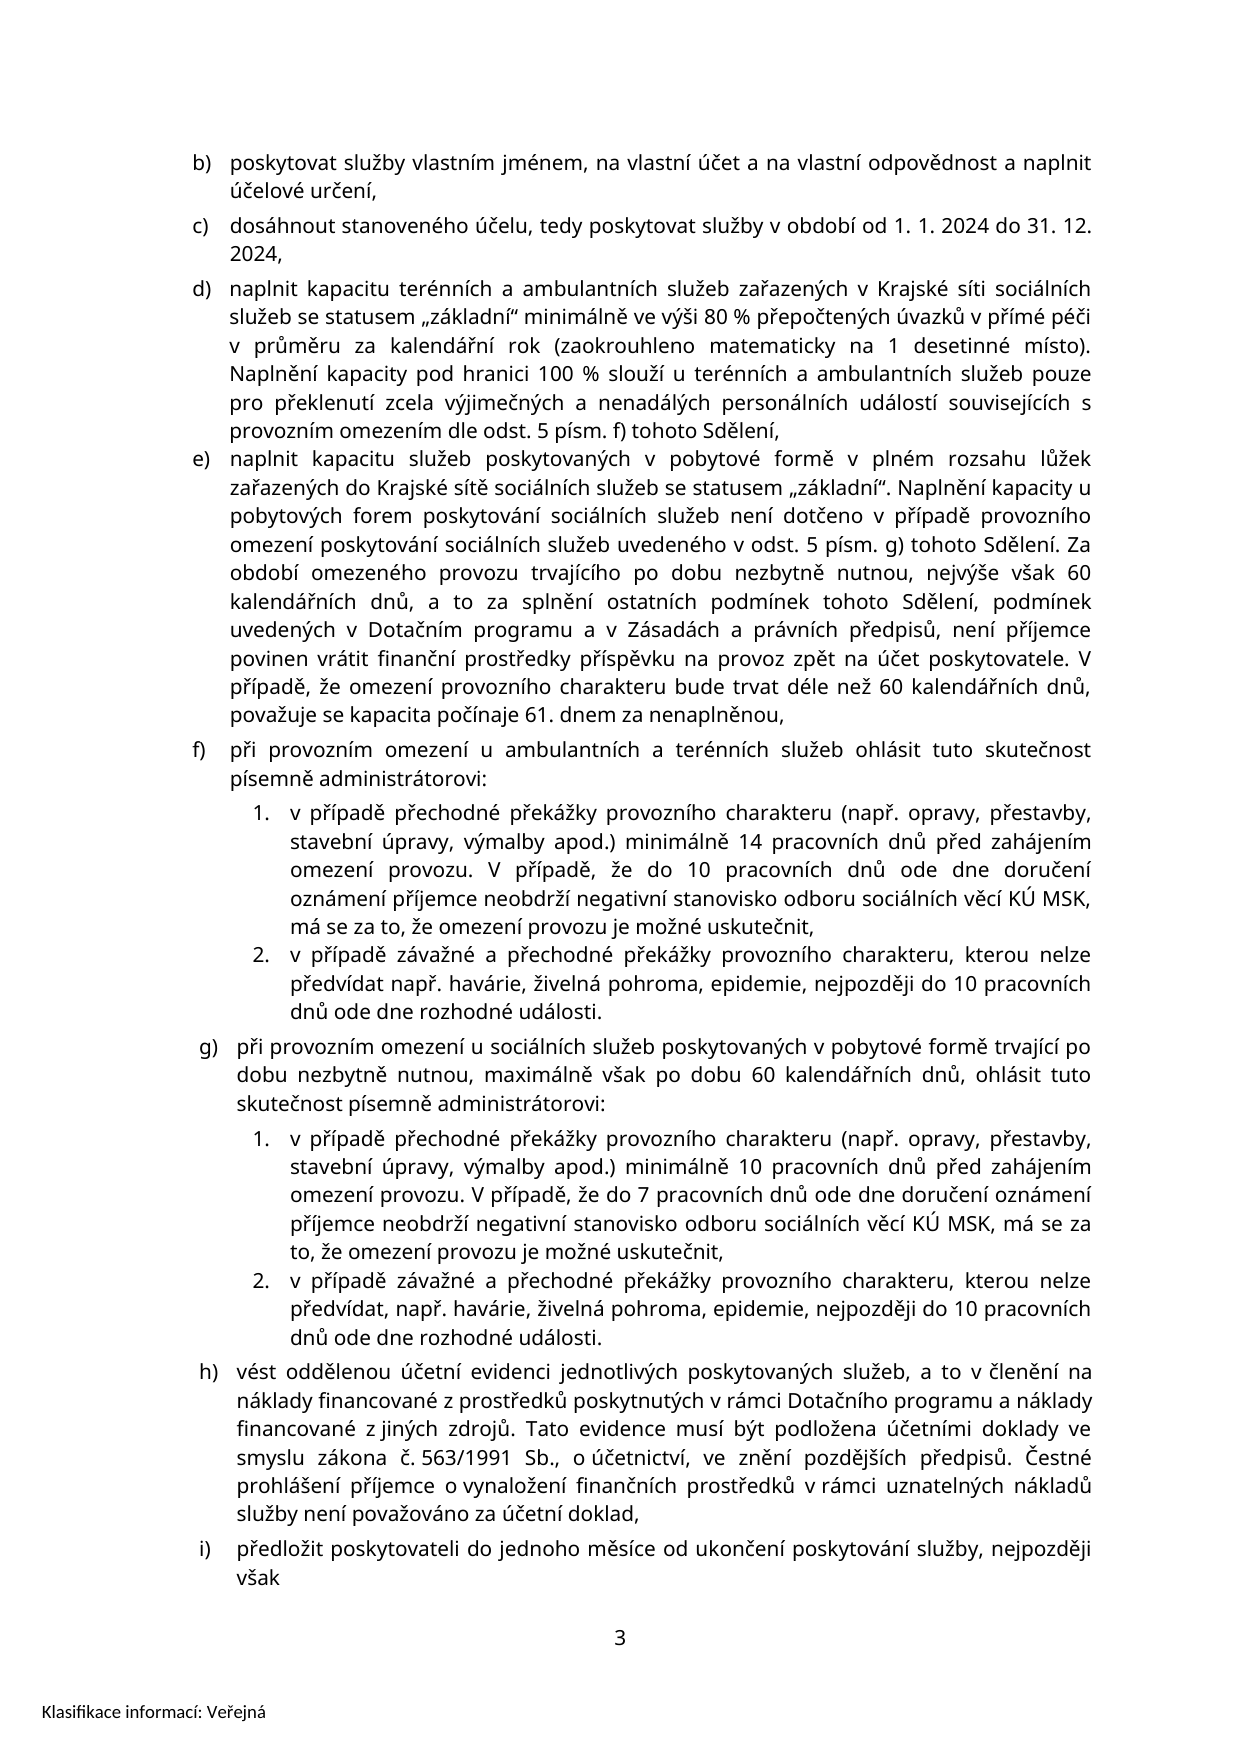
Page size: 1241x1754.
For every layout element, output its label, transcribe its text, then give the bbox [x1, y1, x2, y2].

list vést oddělenou účetní evidenci jednotlivých poskytovaných služeb, a to v členění na náklady financované z prostředků poskytnutých v rámci Dotačního programu a náklady financované z jiných zdrojů. Tato evidence musí být podložena účetními doklady ve smyslu zákona č. 563/1991 Sb., o účetnictví, ve znění pozdějších předpisů. Čestné prohlášení příjemce o vynaložení finančních prostředků v rámci uznatelných nákladů služby není považováno za účetní doklad, [199, 1357, 1092, 1528]
list dosáhnout stanoveného účelu, tedy poskytovat služby v období od 1. 1. 2024 do 31. 12. 2024, [192, 211, 1092, 268]
list v případě závažné a přechodné překážky provozního charakteru, kterou nelze předvídat, např. havárie, živelná pohroma, epidemie, nejpozději do 10 pracovních dnů ode dne rozhodné události. [252, 1266, 1092, 1351]
list v případě přechodné překážky provozního charakteru (např. opravy, přestavby, stavební úpravy, výmalby apod.) minimálně 14 pracovních dnů před zahájením omezení provozu. V případě, že do 10 pracovních dnů ode dne doručení oznámení příjemce neobdrží negativní stanovisko odboru sociálních věcí KÚ MSK, má se za to, že omezení provozu je možné uskutečnit, [252, 798, 1092, 941]
list poskytovat služby vlastním jménem, na vlastní účet a na vlastní odpovědnost a naplnit účelové určení, [192, 148, 1092, 204]
list v případě přechodné překážky provozního charakteru (např. opravy, přestavby, stavební úpravy, výmalby apod.) minimálně 10 pracovních dnů před zahájením omezení provozu. V případě, že do 7 pracovních dnů ode dne doručení oznámení příjemce neobdrží negativní stanovisko odboru sociálních věcí KÚ MSK, má se za to, že omezení provozu je možné uskutečnit, [252, 1124, 1092, 1266]
list při provozním omezení u ambulantních a terénních služeb ohlásit tuto skutečnost písemně administrátorovi: [192, 735, 1092, 792]
list naplnit kapacitu služeb poskytovaných v pobytové formě v plném rozsahu lůžek zařazených do Krajské sítě sociálních služeb se statusem „základní“. Naplnění kapacity u pobytových forem poskytování sociálních služeb není dotčeno v případě provozního omezení poskytování sociálních služeb uvedeného v odst. 5 písm. g) tohoto Sdělení. Za období omezeného provozu trvajícího po dobu nezbytně nutnou, nejvýše však 60 kalendářních dnů, a to za splnění ostatních podmínek tohoto Sdělení, podmínek uvedených v Dotačním programu a v Zásadách a právních předpisů, není příjemce povinen vrátit finanční prostředky příspěvku na provoz zpět na účet poskytovatele. V případě, že omezení provozního charakteru bude trvat déle než 60 kalendářních dnů, považuje se kapacita počínaje 61. dnem za nenaplněnou, [192, 444, 1092, 729]
list předložit poskytovateli do jednoho měsíce od ukončení poskytování služby, nejpozději však [199, 1534, 1092, 1591]
list při provozním omezení u sociálních služeb poskytovaných v pobytové formě trvající po dobu nezbytně nutnou, maximálně však po dobu 60 kalendářních dnů, ohlásit tuto skutečnost písemně administrátorovi: [199, 1032, 1092, 1117]
list v případě závažné a přechodné překážky provozního charakteru, kterou nelze předvídat např. havárie, živelná pohroma, epidemie, nejpozději do 10 pracovních dnů ode dne rozhodné události. [252, 941, 1092, 1026]
list naplnit kapacitu terénních a ambulantních služeb zařazených v Krajské síti sociálních služeb se statusem „základní“ minimálně ve výši 80 % přepočtených úvazků v přímé péči v průměru za kalendářní rok (zaokrouhleno matematicky na 1 desetinné místo). Naplnění kapacity pod hranici 100 % slouží u terénních a ambulantních služeb pouze pro překlenutí zcela výjimečných a nenadálých personálních událostí souvisejících s provozním omezením dle odst. 5 písm. f) tohoto Sdělení, [192, 274, 1092, 444]
